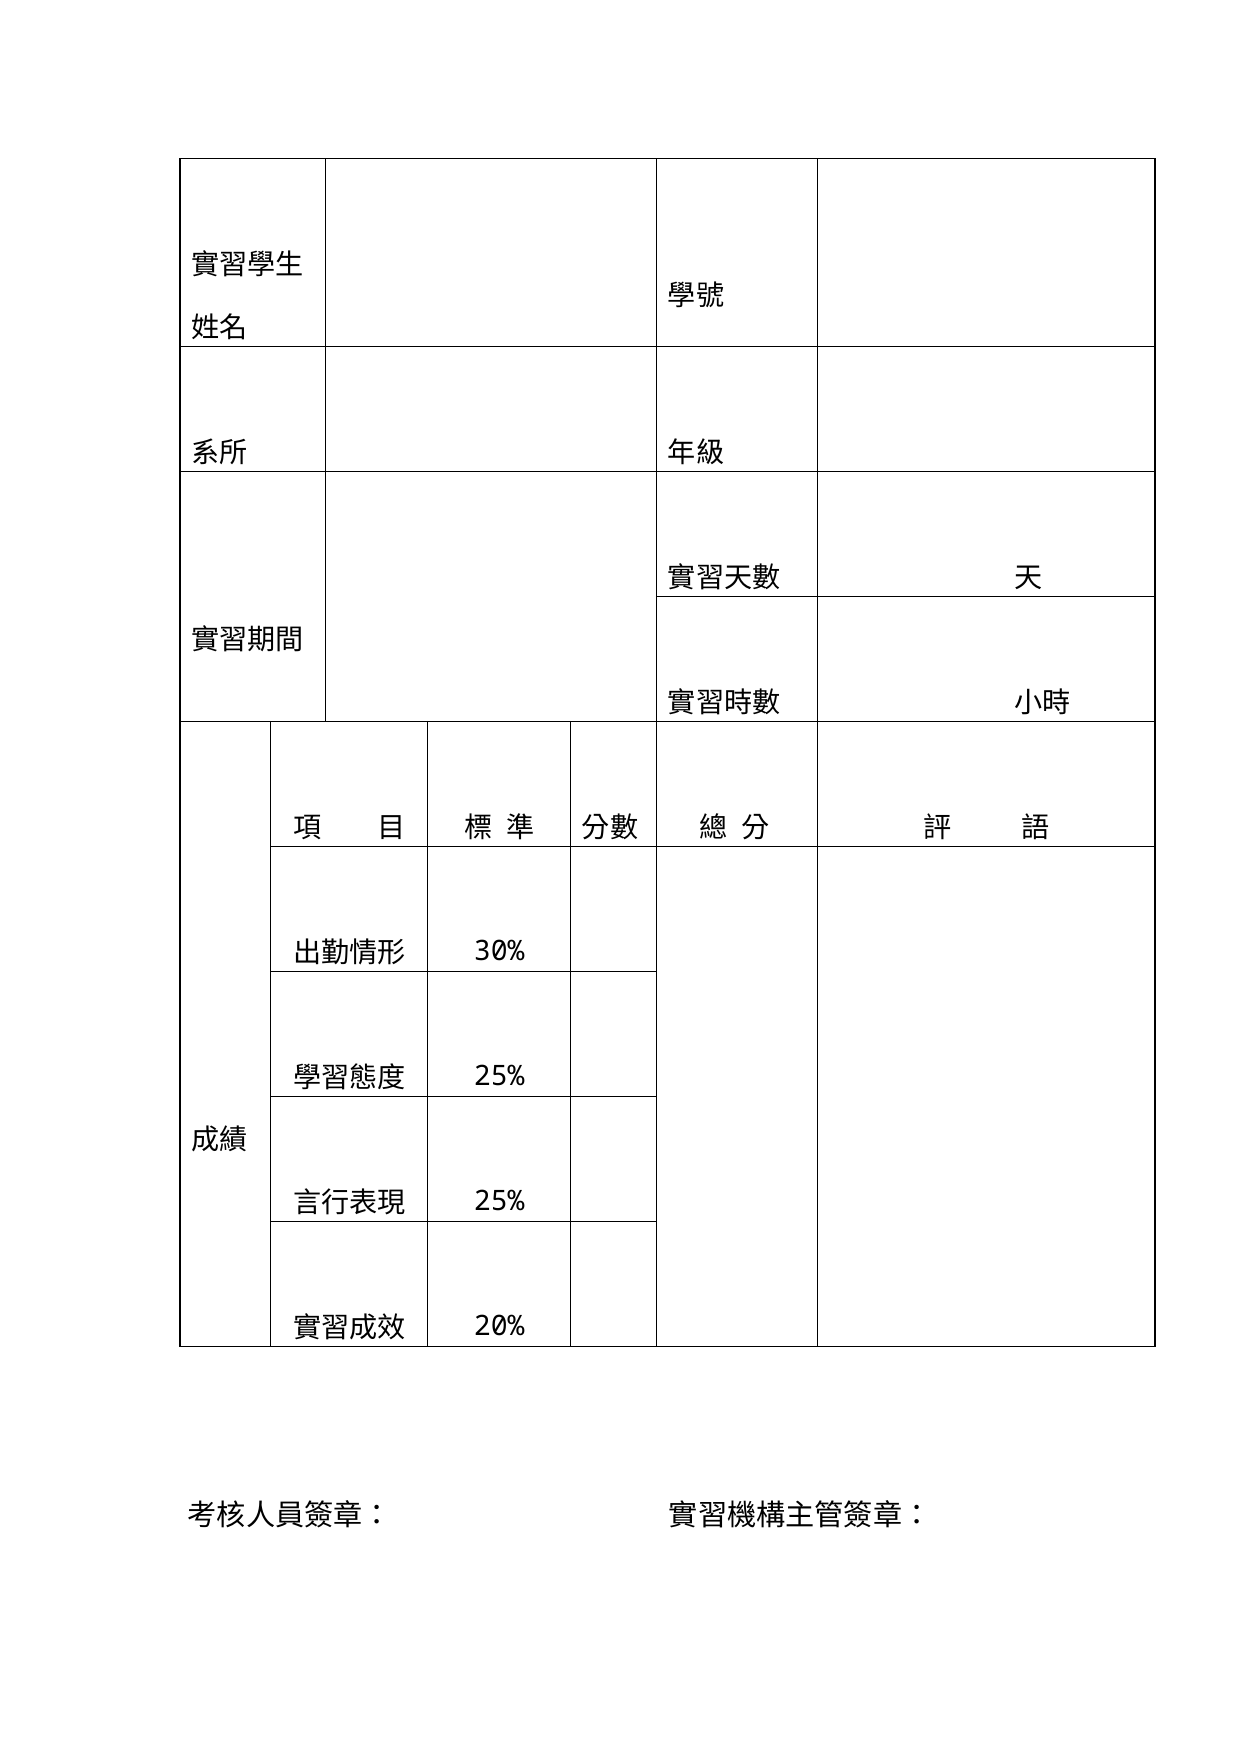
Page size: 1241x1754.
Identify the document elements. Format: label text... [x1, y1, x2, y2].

table_cell 天 [818, 472, 1154, 596]
table_cell [657, 847, 817, 1346]
table_cell [326, 159, 656, 346]
table_cell 總 分 [657, 722, 817, 846]
table_cell 學習態度 [271, 972, 427, 1096]
table_cell [326, 347, 656, 471]
table_cell 25% [428, 972, 570, 1096]
table_cell [818, 159, 1154, 346]
table_cell [571, 972, 656, 1096]
table_cell 標 準 [428, 722, 570, 846]
table_cell 成績 [181, 722, 270, 1346]
table_cell 小時 [818, 597, 1154, 721]
table_cell 實習成效 [271, 1222, 427, 1346]
table_cell [818, 347, 1154, 471]
table_cell 出勤情形 [271, 847, 427, 971]
table_cell 年級 [657, 347, 817, 471]
table_cell 言行表現 [271, 1097, 427, 1221]
table_cell 系所 [181, 347, 325, 471]
table_cell 20% [428, 1222, 570, 1346]
table_cell 分數 [571, 722, 656, 846]
table_cell 學號 [657, 159, 817, 346]
table_cell 項 目 [271, 722, 427, 846]
table_cell 實習期間 [181, 472, 325, 721]
table_cell [818, 847, 1154, 1346]
table_cell 30% [428, 847, 570, 971]
table_cell 實習時數 [657, 597, 817, 721]
table_cell [571, 1222, 656, 1346]
table_cell [571, 1097, 656, 1221]
text 考核人員簽章： 實習機構主管簽章： [187, 1471, 1053, 1533]
table_cell [571, 847, 656, 971]
table_cell 25% [428, 1097, 570, 1221]
table_cell 評 語 [818, 722, 1154, 846]
table_cell 實習天數 [657, 472, 817, 596]
table_cell 實習學生姓名 [181, 159, 325, 346]
table_cell 9 [326, 472, 656, 721]
